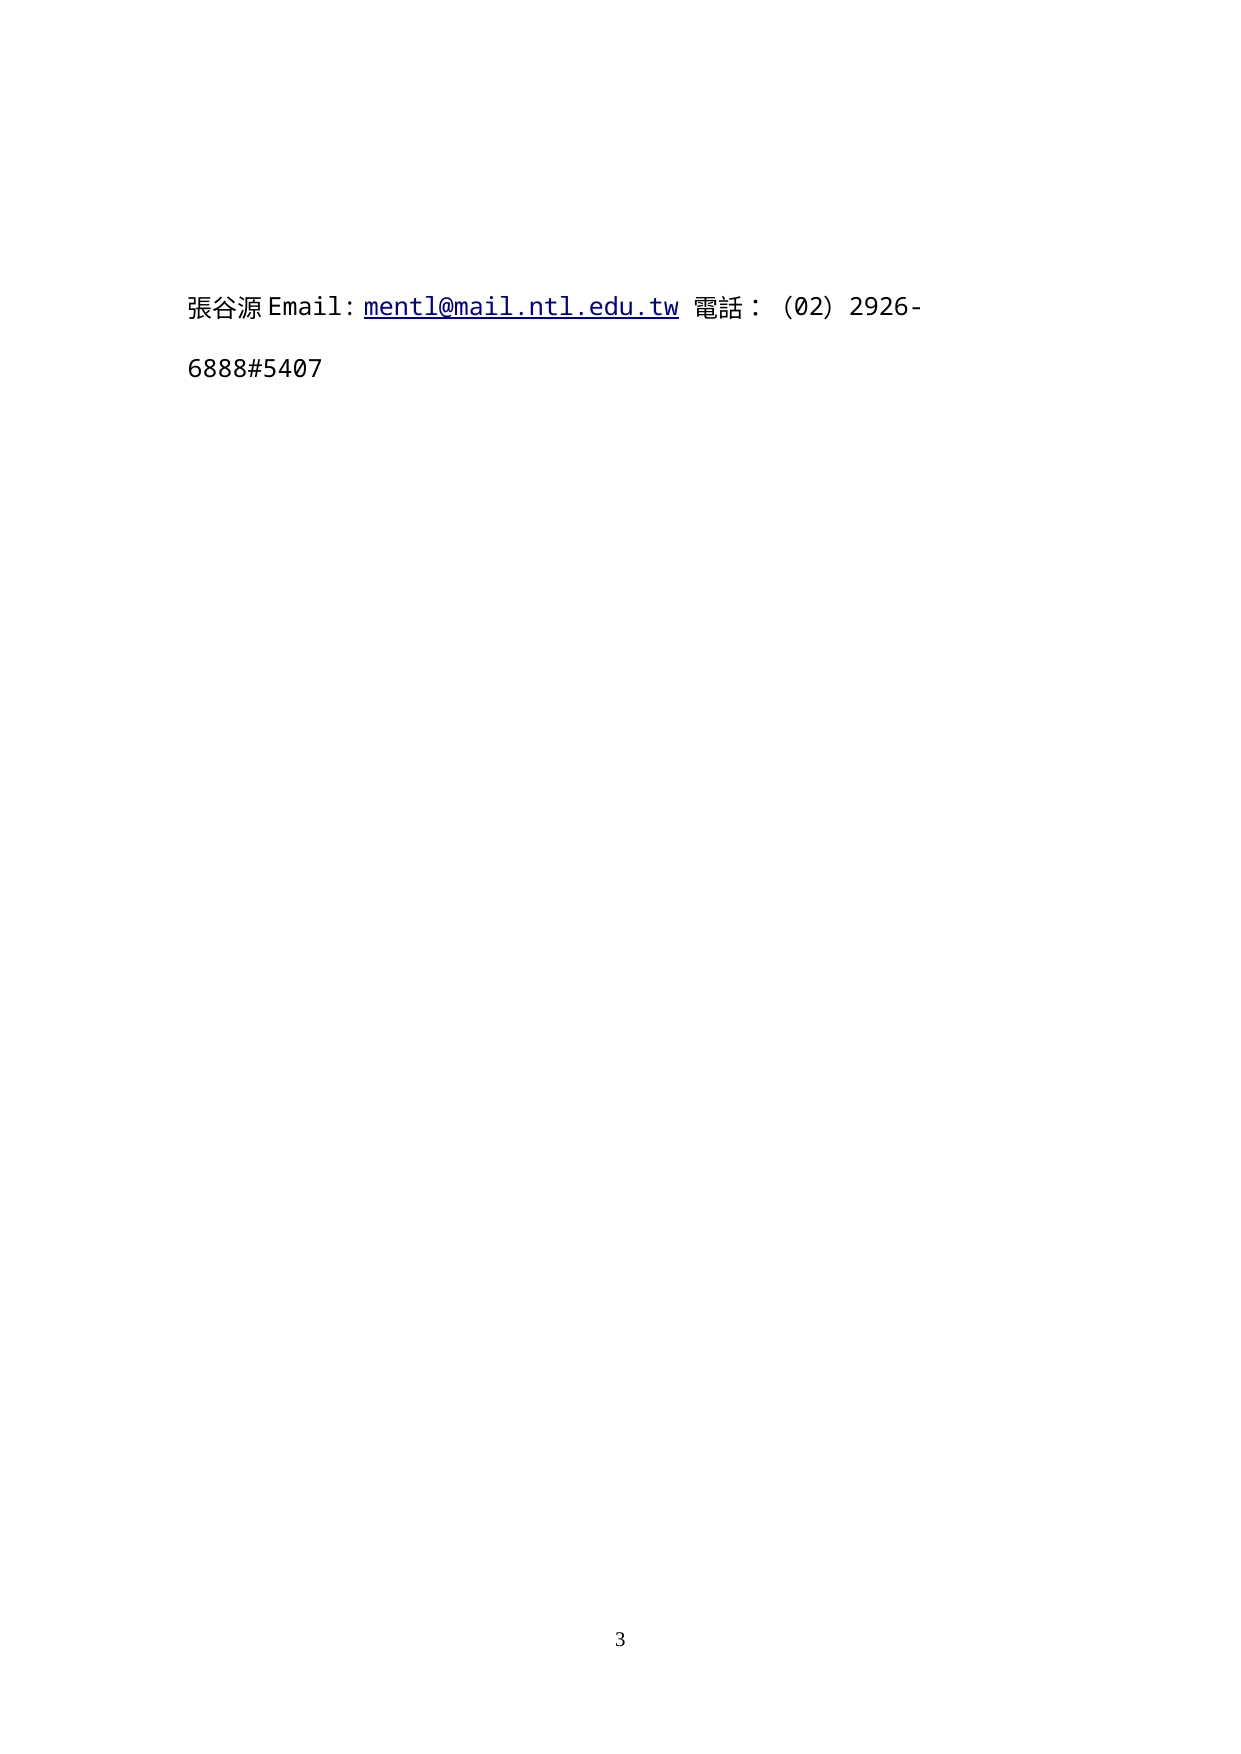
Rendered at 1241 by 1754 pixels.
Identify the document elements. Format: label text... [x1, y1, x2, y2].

text 張谷源Email: mentl@mail.ntl.edu.tw 電話：（02）2926-6888#5407 [187, 288, 1053, 413]
